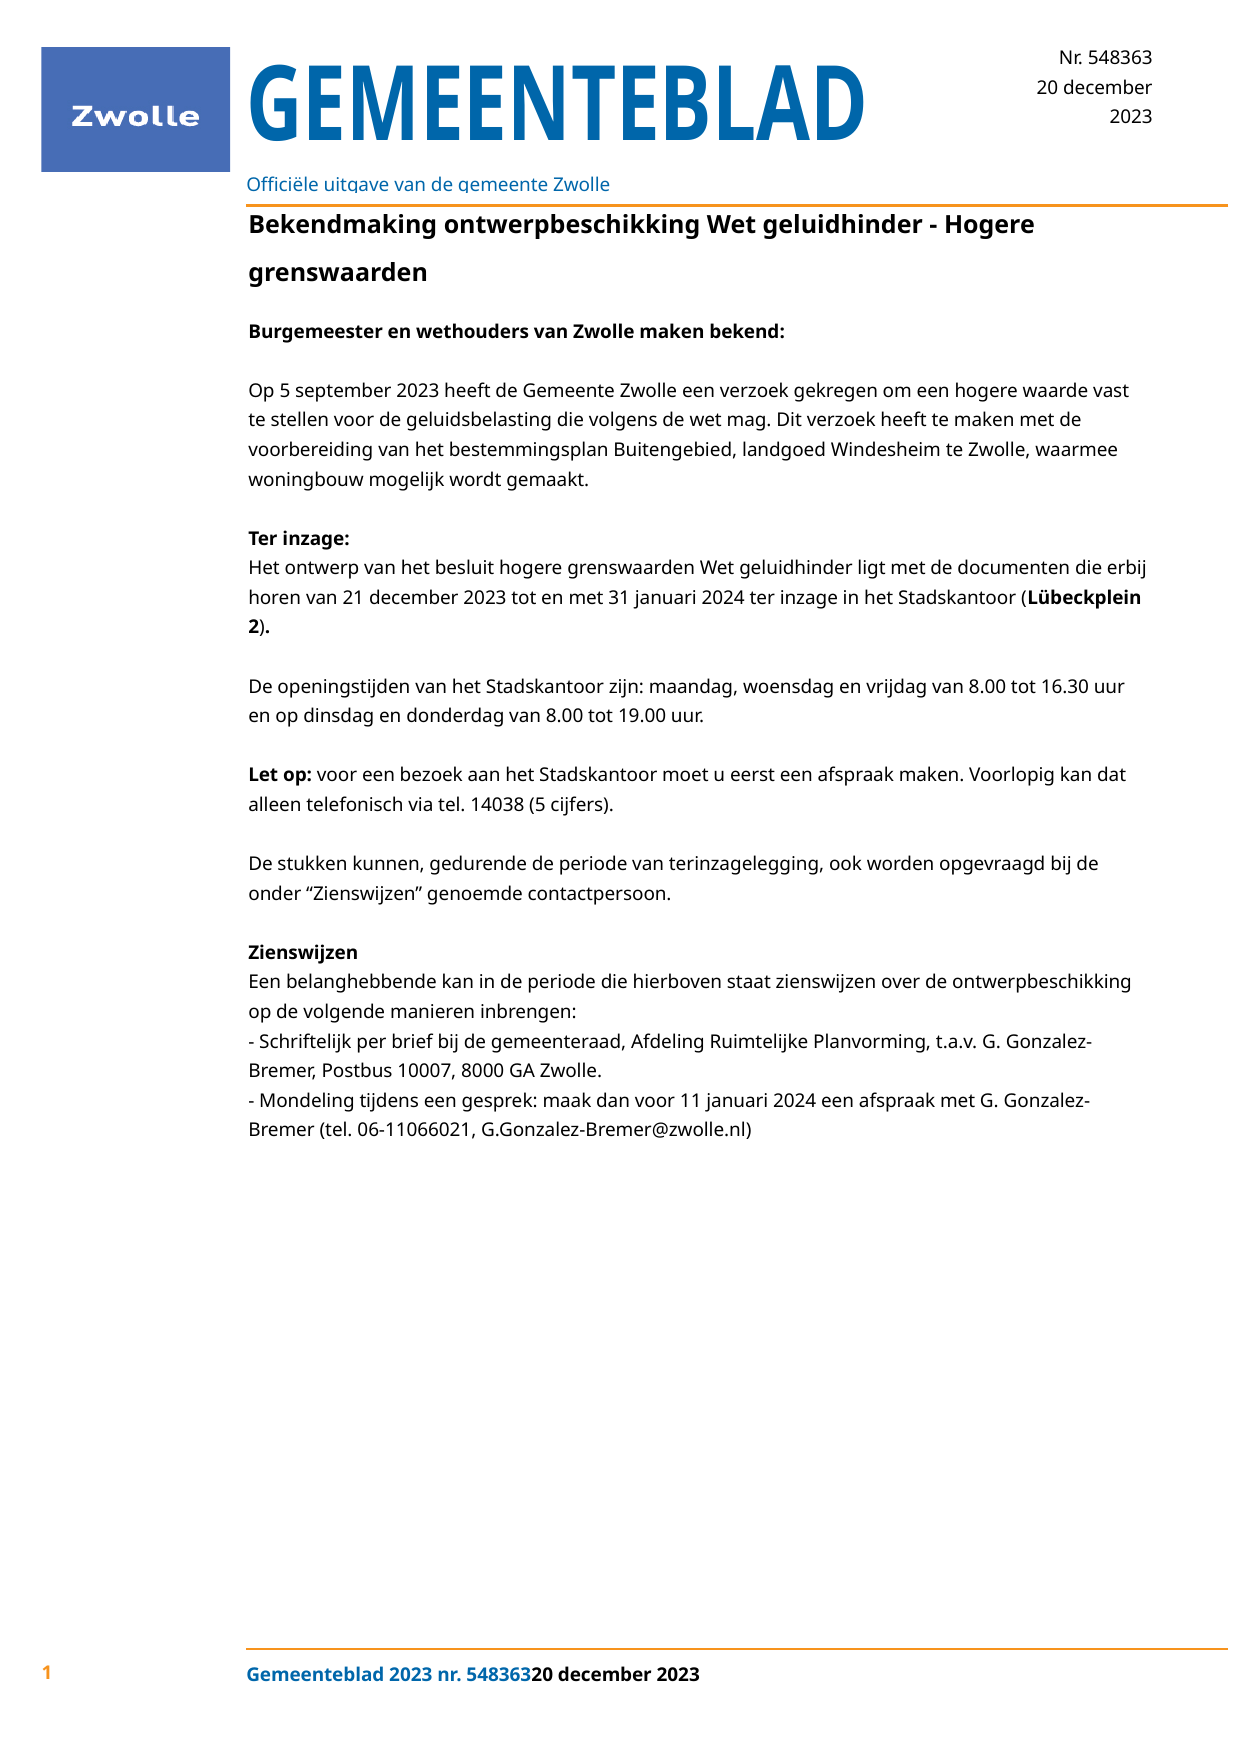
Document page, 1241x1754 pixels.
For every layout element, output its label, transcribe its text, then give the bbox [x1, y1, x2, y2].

text - Schriftelijk per brief bij de gemeenteraad, Afdeling Ruimtelijke Planvorming, t.a.v. G. Gonzalez-Bremer, Postbus 10007, 8000 GA Zwolle. [248, 1028, 1152, 1083]
text Zienswijzen [248, 939, 1152, 965]
text Op 5 september 2023 heeft de Gemeente Zwolle een verzoek gekregen om een hogere waarde vast te stellen voor de geluidsbelasting die volgens de wet mag. Dit verzoek heeft te maken met de voorbereiding van het bestemmingsplan Buitengebied, landgoed Windesheim te Zwolle, waarmee woningbouw mogelijk wordt gemaakt. [248, 377, 1152, 492]
text Ter inzage: [248, 525, 1152, 551]
text Burgemeester en wethouders van Zwolle maken bekend: [248, 318, 1152, 344]
picture [41, 47, 231, 172]
text De stukken kunnen, gedurende de periode van terinzagelegging, ook worden opgevraagd bij de onder “Zienswijzen” genoemde contactpersoon. [248, 850, 1152, 906]
text De openingstijden van het Stadskantoor zijn: maandag, woensdag en vrijdag van 8.00 tot 16.30 uur en op dinsdag en donderdag van 8.00 tot 19.00 uur. [248, 673, 1152, 728]
text - Mondeling tijdens een gesprek: maak dan voor 11 januari 2024 een afspraak met G. Gonzalez-Bremer (tel. 06-11066021, G.Gonzalez-Bremer@zwolle.nl) [248, 1087, 1152, 1142]
text Het ontwerp van het besluit hogere grenswaarden Wet geluidhinder ligt met de documenten die erbij horen van 21 december 2023 tot en met 31 januari 2024 ter inzage in het Stadskantoor (Lübeckplein 2). [248, 554, 1152, 639]
text Bekendmaking ontwerpbeschikking Wet geluidhinder - Hogere grenswaarden [248, 207, 1152, 288]
text Let op: voor een bezoek aan het Stadskantoor moet u eerst een afspraak maken. Voorlopig kan dat alleen telefonisch via tel. 14038 (5 cijfers). [248, 762, 1152, 817]
text Een belanghebbende kan in de periode die hierboven staat zienswijzen over de ontwerpbeschikking op de volgende manieren inbrengen: [248, 969, 1152, 1024]
